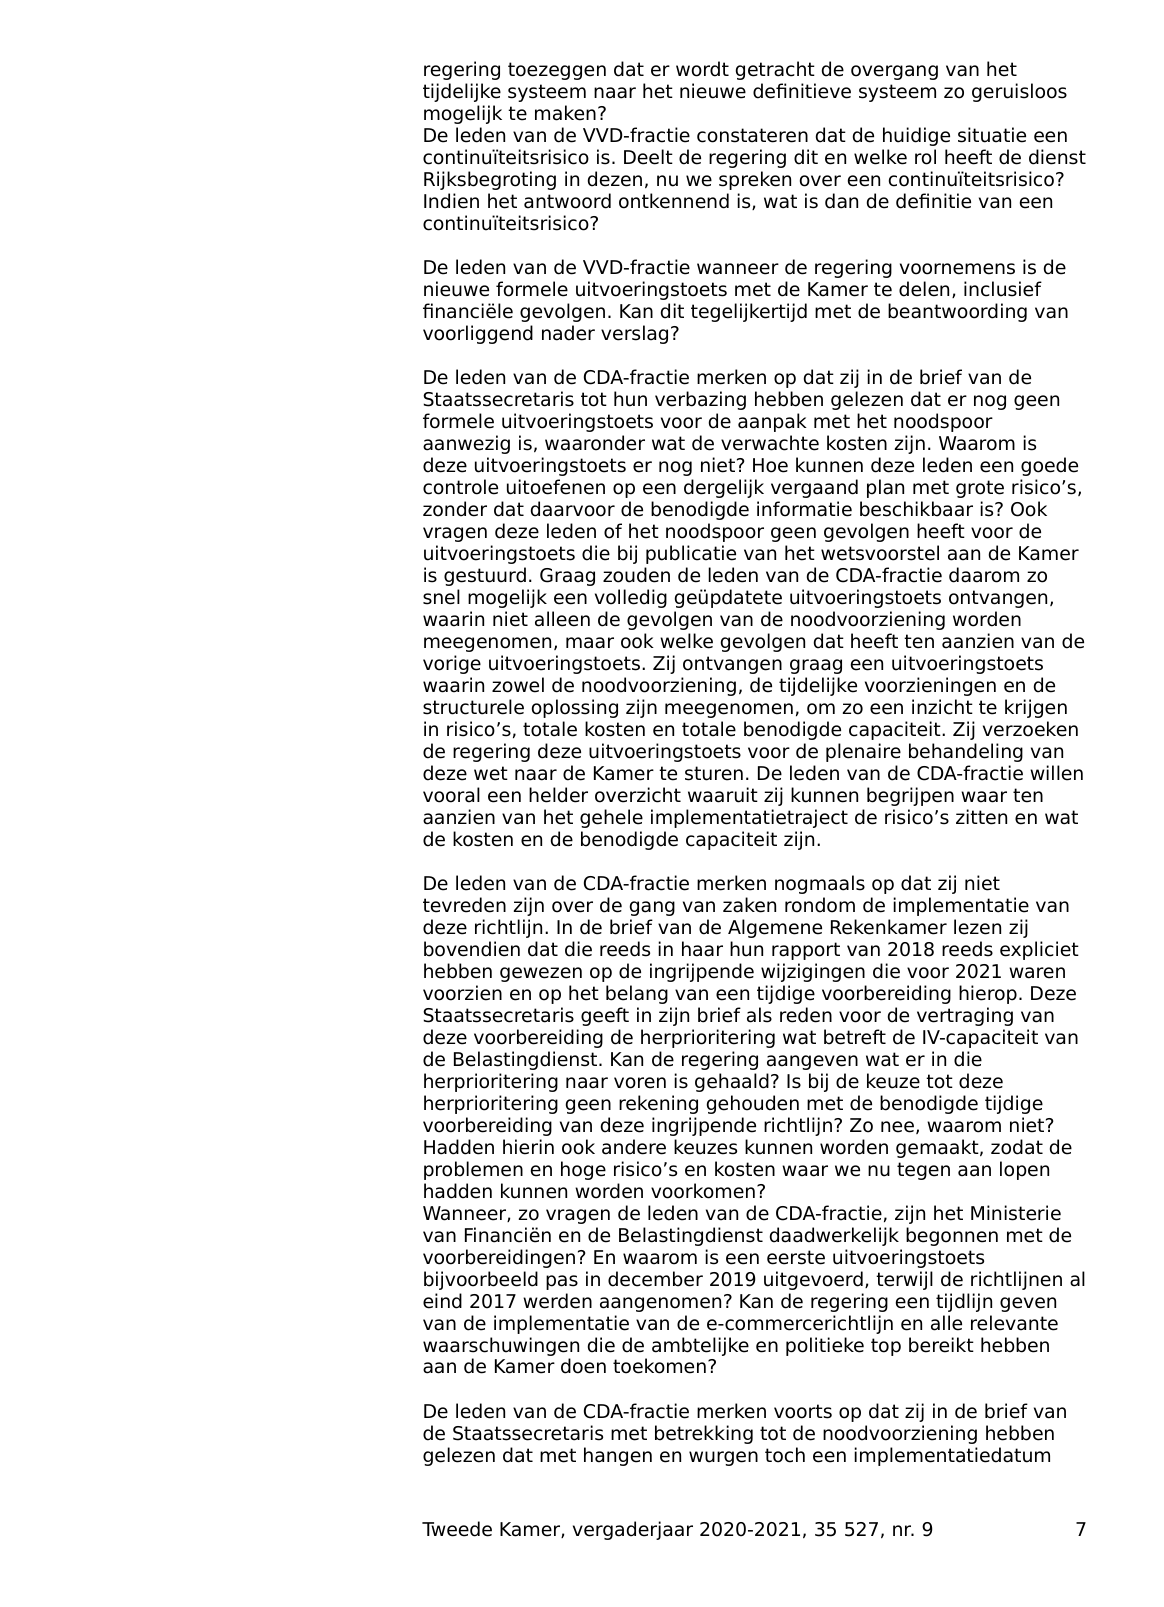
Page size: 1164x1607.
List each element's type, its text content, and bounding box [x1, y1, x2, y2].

text De leden van de VVD-fractie constateren dat de huidige situatie een continuïteitsrisico is. Deelt de regering dit en welke rol heeft de dienst Rijksbegroting in dezen, nu we spreken over een continuïteitsrisico? Indien het antwoord ontkennend is, wat is dan de definitie van een continuïteitsrisico? [422, 125, 1087, 235]
text regering toezeggen dat er wordt getracht de overgang van het tijdelijke systeem naar het nieuwe definitieve systeem zo geruisloos mogelijk te maken? [422, 59, 1087, 125]
text De leden van de VVD-fractie wanneer de regering voornemens is de nieuwe formele uitvoeringstoets met de Kamer te delen, inclusief financiële gevolgen. Kan dit tegelijkertijd met de beantwoording van voorliggend nader verslag? [422, 257, 1087, 345]
text De leden van de CDA-fractie merken op dat zij in de brief van de Staatssecretaris tot hun verbazing hebben gelezen dat er nog geen formele uitvoeringstoets voor de aanpak met het noodspoor aanwezig is, waaronder wat de verwachte kosten zijn. Waarom is deze uitvoeringstoets er nog niet? Hoe kunnen deze leden een goede controle uitoefenen op een dergelijk vergaand plan met grote risico’s, zonder dat daarvoor de benodigde informatie beschikbaar is? Ook vragen deze leden of het noodspoor geen gevolgen heeft voor de uitvoeringstoets die bij publicatie van het wetsvoorstel aan de Kamer is gestuurd. Graag zouden de leden van de CDA-fractie daarom zo snel mogelijk een volledig geüpdatete uitvoeringstoets ontvangen, waarin niet alleen de gevolgen van de noodvoorziening worden meegenomen, maar ook welke gevolgen dat heeft ten aanzien van de vorige uitvoeringstoets. Zij ontvangen graag een uitvoeringstoets waarin zowel de noodvoorziening, de tijdelijke voorzieningen en de structurele oplossing zijn meegenomen, om zo een inzicht te krijgen in risico’s, totale kosten en totale benodigde capaciteit. Zij verzoeken de regering deze uitvoeringstoets voor de plenaire behandeling van deze wet naar de Kamer te sturen. De leden van de CDA-fractie willen vooral een helder overzicht waaruit zij kunnen begrijpen waar ten aanzien van het gehele implementatietraject de risico’s zitten en wat de kosten en de benodigde capaciteit zijn. [422, 367, 1087, 851]
text De leden van de CDA-fractie merken voorts op dat zij in de brief van de Staatssecretaris met betrekking tot de noodvoorziening hebben gelezen dat met hangen en wurgen toch een implementatiedatum [422, 1401, 1087, 1467]
text Wanneer, zo vragen de leden van de CDA-fractie, zijn het Ministerie van Financiën en de Belastingdienst daadwerkelijk begonnen met de voorbereidingen? En waarom is een eerste uitvoeringstoets bijvoorbeeld pas in december 2019 uitgevoerd, terwijl de richtlijnen al eind 2017 werden aangenomen? Kan de regering een tijdlijn geven van de implementatie van de e-commercerichtlijn en alle relevante waarschuwingen die de ambtelijke en politieke top bereikt hebben aan de Kamer doen toekomen? [422, 1203, 1087, 1378]
text De leden van de CDA-fractie merken nogmaals op dat zij niet tevreden zijn over de gang van zaken rondom de implementatie van deze richtlijn. In de brief van de Algemene Rekenkamer lezen zij bovendien dat die reeds in haar hun rapport van 2018 reeds expliciet hebben gewezen op de ingrijpende wijzigingen die voor 2021 waren voorzien en op het belang van een tijdige voorbereiding hierop. Deze Staatssecretaris geeft in zijn brief als reden voor de vertraging van deze voorbereiding de herprioritering wat betreft de IV-capaciteit van de Belastingdienst. Kan de regering aangeven wat er in die herprioritering naar voren is gehaald? Is bij de keuze tot deze herprioritering geen rekening gehouden met de benodigde tijdige voorbereiding van deze ingrijpende richtlijn? Zo nee, waarom niet? Hadden hierin ook andere keuzes kunnen worden gemaakt, zodat de problemen en hoge risico’s en kosten waar we nu tegen aan lopen hadden kunnen worden voorkomen? [422, 873, 1087, 1203]
